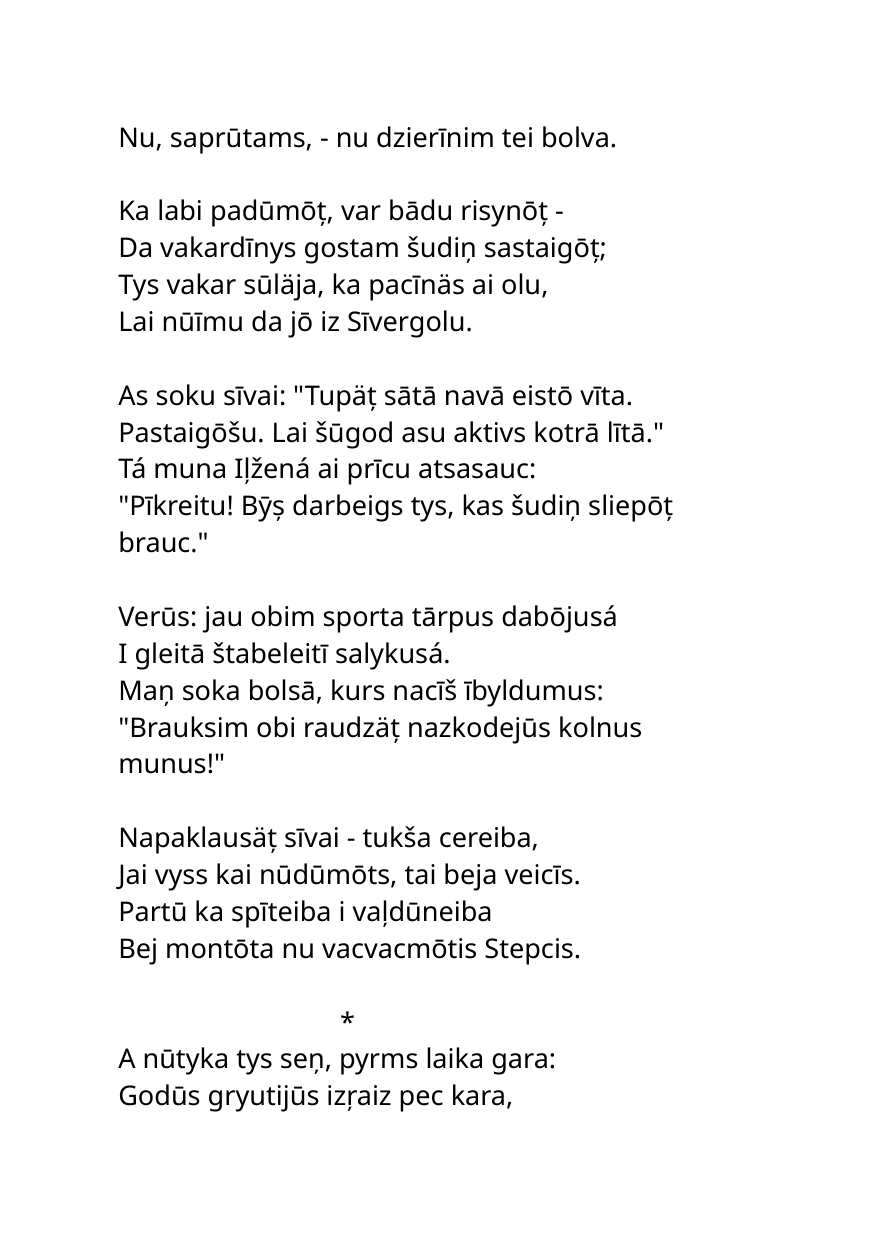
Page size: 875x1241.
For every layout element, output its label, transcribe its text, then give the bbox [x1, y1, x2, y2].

text Jai vyss kai nūdūmōts, tai beja veicīs. [118, 856, 756, 892]
text "Brauksim obi raudzäț nazkodejūs kolnus munus!" [118, 708, 756, 782]
text Lai nūīmu da jō iz Sīvergolu. [118, 302, 756, 339]
text I gleitā štabeleitī salykusá. [118, 634, 756, 671]
text * [118, 1003, 756, 1040]
text Godūs gryutijūs izŗaiz pec kara, [118, 1077, 756, 1114]
text Partū ka spīteiba i vaļdūneiba [118, 892, 756, 929]
text A nūtyka tys seņ, pyrms laika gara: [118, 1040, 756, 1077]
text Tá muna Iļžená ai prīcu atsasauc: [118, 450, 756, 487]
text Verūs: jau obim sporta tārpus dabōjusá [118, 597, 756, 634]
text Da vakardīnys gostam šudiņ sastaigōț; [118, 229, 756, 266]
text Maņ soka bolsā, kurs nacīš ībyldumus: [118, 671, 756, 708]
text Nu, saprūtams, - nu dzierīnim tei bolva. [118, 118, 756, 155]
text Napaklausäț sīvai - tukša cereiba, [118, 819, 756, 856]
text As soku sīvai: "Tupäț sātā navā eistō vīta. [118, 376, 756, 413]
text Pastaigōšu. Lai šūgod asu aktivs kotrā lītā." [118, 413, 756, 450]
text Ka labi padūmōț, var bādu risynōț - [118, 192, 756, 229]
text "Pīkreitu! Bȳș darbeigs tys, kas šudiņ sliepōț brauc." [118, 487, 756, 561]
text Tys vakar sūläja, ka pacīnäs ai olu, [118, 266, 756, 302]
text Bej montōta nu vacvacmōtis Stepcis. [118, 929, 756, 966]
